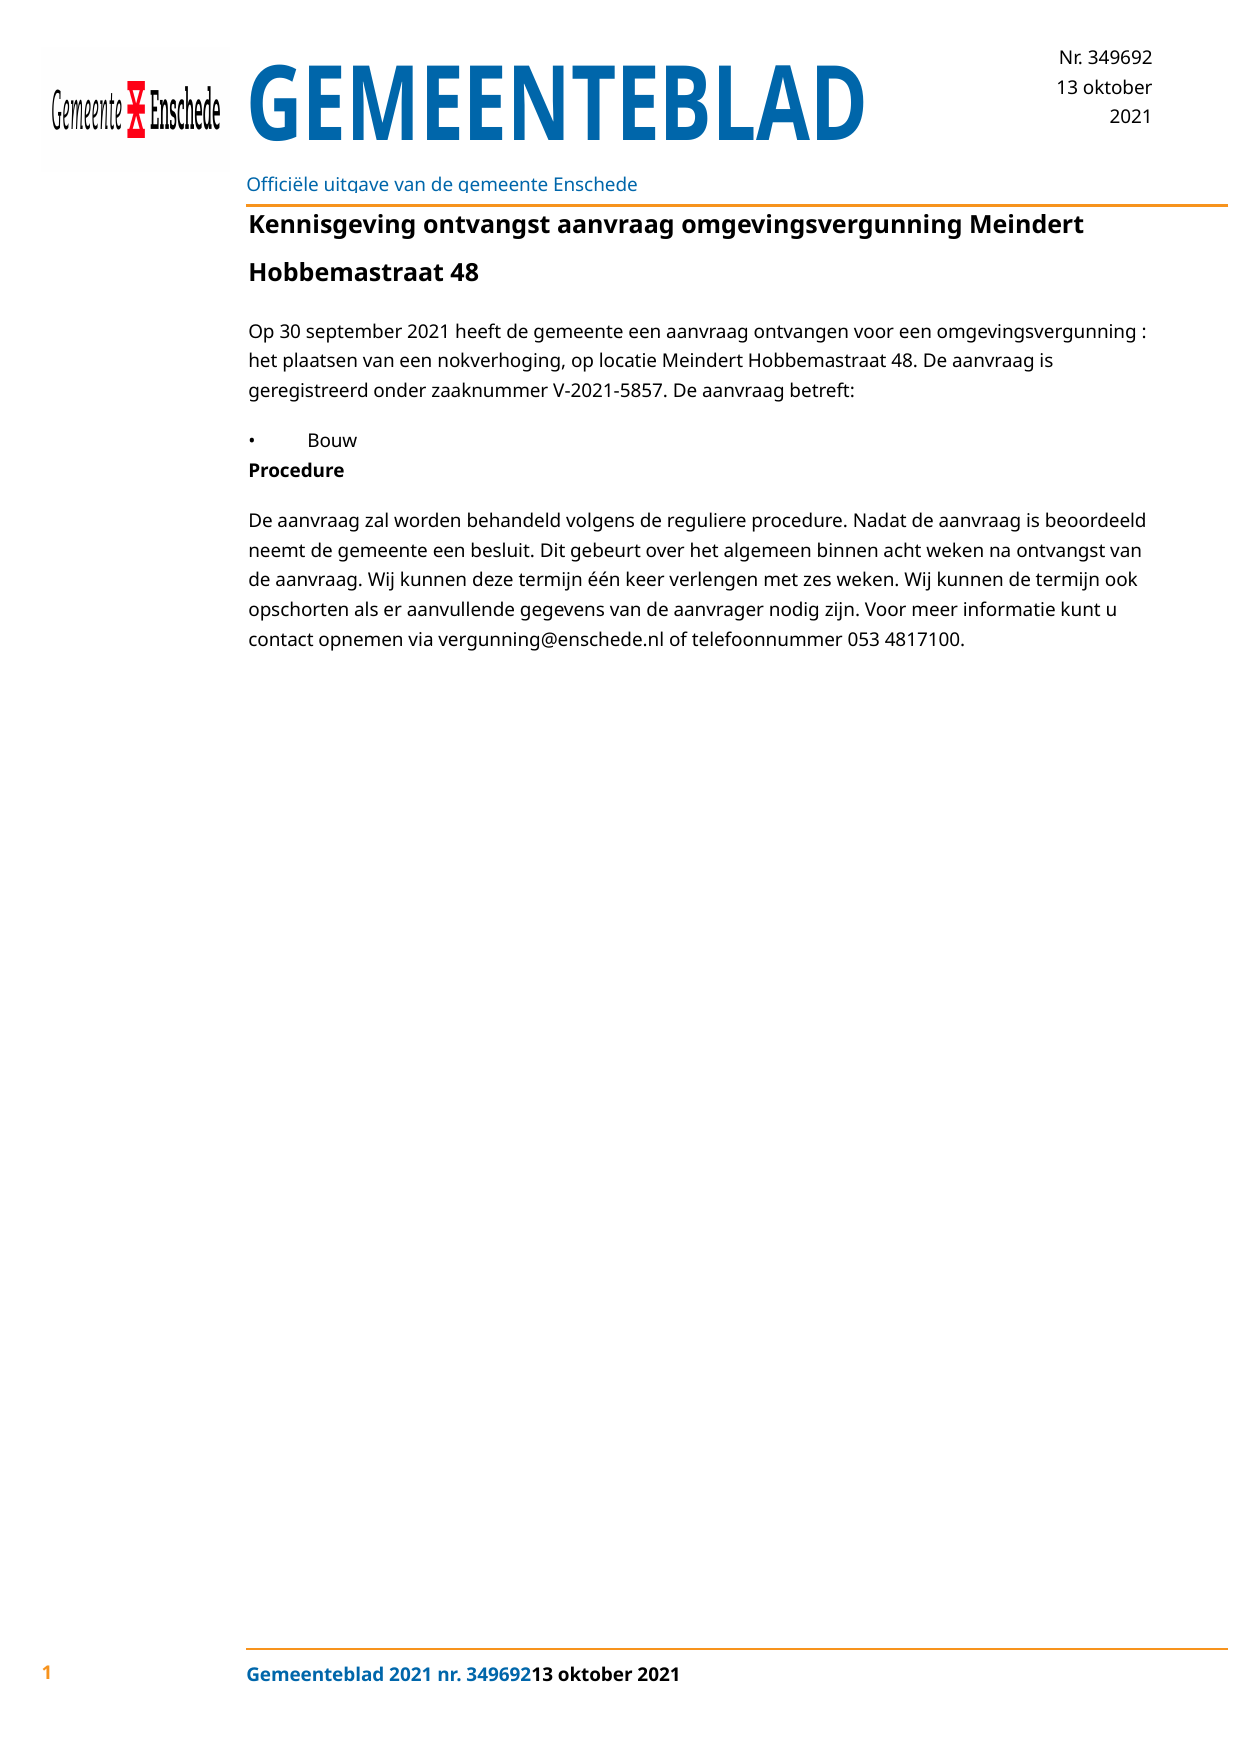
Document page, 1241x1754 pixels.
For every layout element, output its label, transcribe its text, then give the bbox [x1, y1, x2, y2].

text Procedure [248, 457, 1152, 483]
text Kennisgeving ontvangst aanvraag omgevingsvergunning Meindert Hobbemastraat 48 [248, 207, 1152, 288]
picture [41, 47, 231, 172]
list Bouw [248, 427, 1152, 453]
text De aanvraag zal worden behandeld volgens de reguliere procedure. Nadat de aanvraag is beoordeeld neemt de gemeente een besluit. Dit gebeurt over het algemeen binnen acht weken na ontvangst van de aanvraag. Wij kunnen deze termijn één keer verlengen met zes weken. Wij kunnen de termijn ook opschorten als er aanvullende gegevens van de aanvrager nodig zijn. Voor meer informatie kunt u contact opnemen via vergunning@enschede.nl of telefoonnummer 053 4817100. [248, 507, 1152, 652]
text Op 30 september 2021 heeft de gemeente een aanvraag ontvangen voor een omgevingsvergunning : het plaatsen van een nokverhoging, op locatie Meindert Hobbemastraat 48. De aanvraag is geregistreerd onder zaaknummer V-2021-5857. De aanvraag betreft: [248, 318, 1152, 403]
